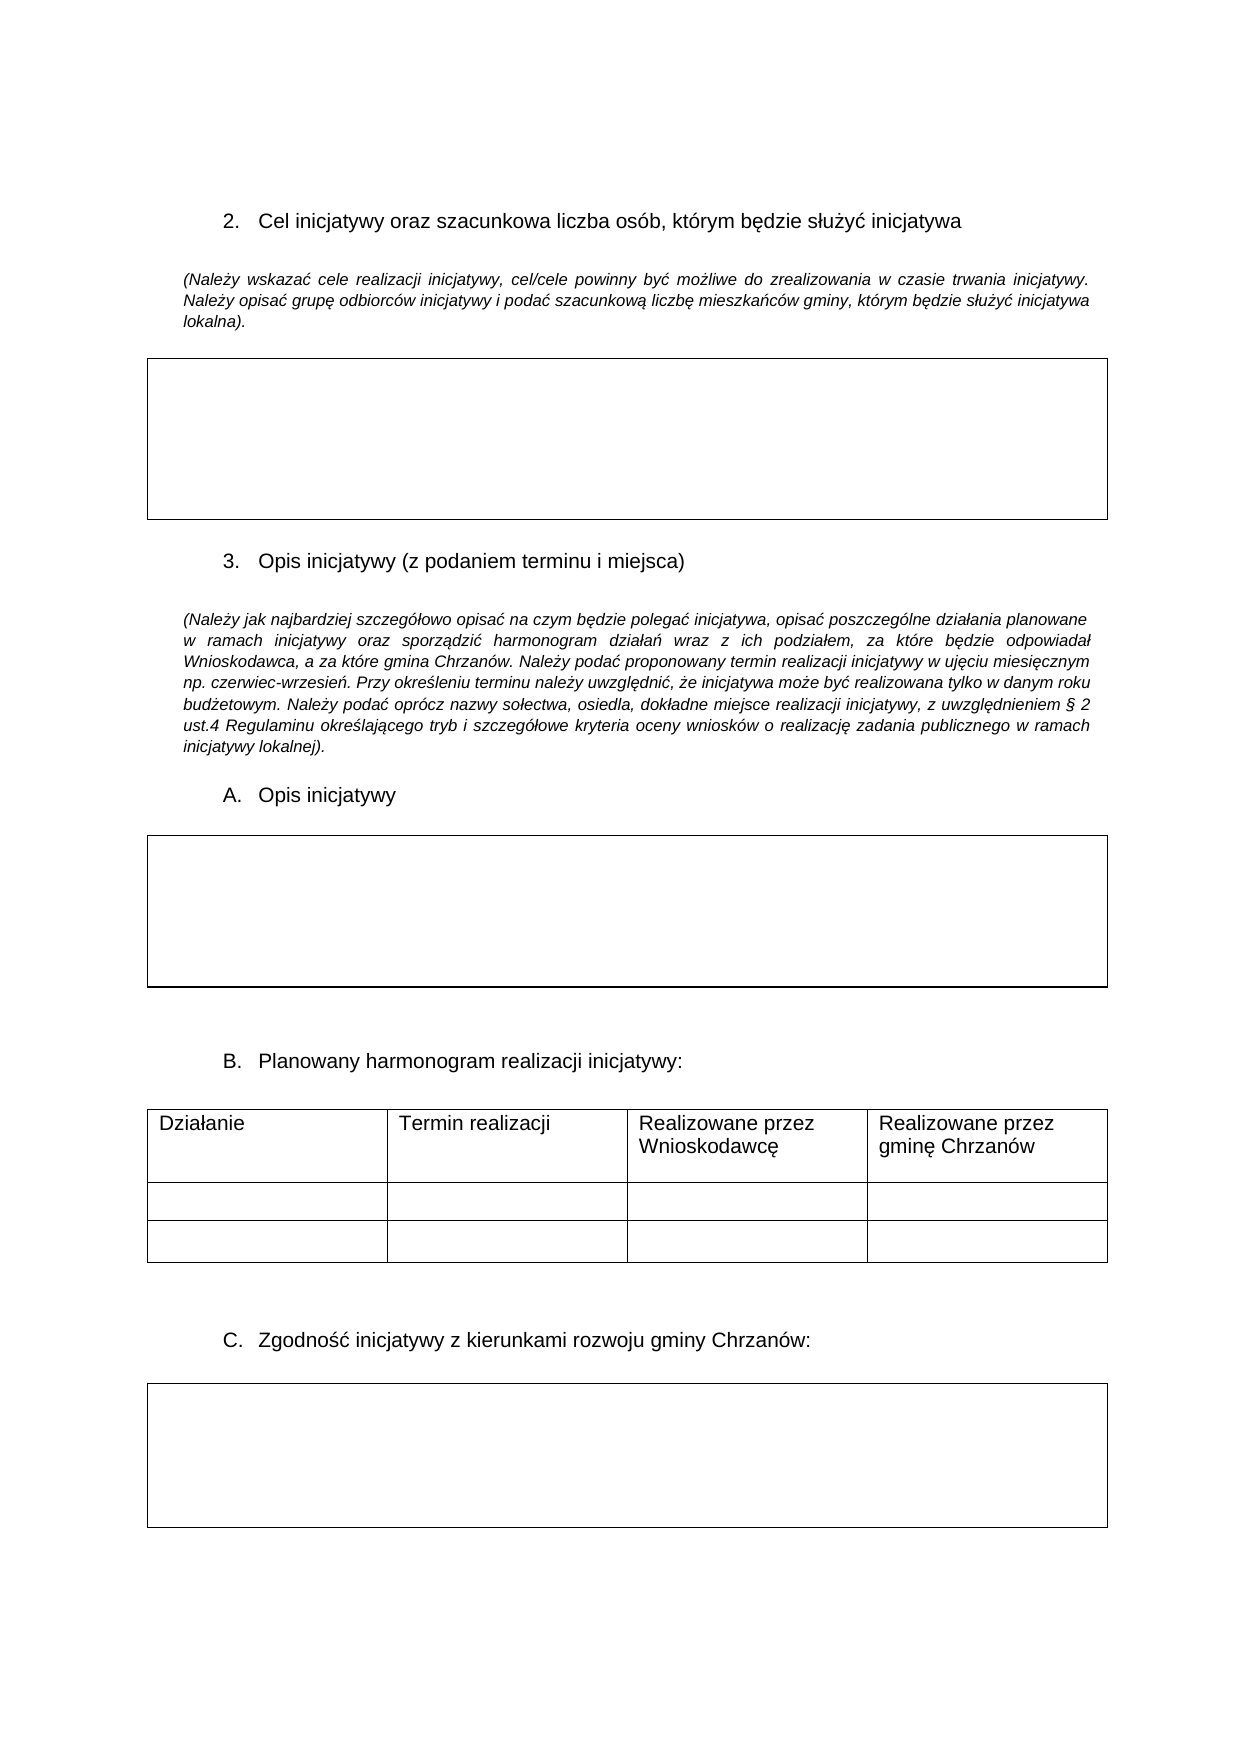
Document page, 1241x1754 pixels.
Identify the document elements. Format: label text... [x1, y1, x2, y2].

table_cell [148, 1183, 387, 1220]
table_header Realizowane przez gminę Chrzanów [868, 1110, 1107, 1182]
list (Należy wskazać cele realizacji inicjatywy, cel/cele powinny być możliwe do zrealizowania w czasie trwania inicjatywy. Należy opisać grupę odbiorców inicjatywy i podać szacunkową liczbę mieszkańców gminy, którym będzie służyć inicjatywa lokalna). [183, 269, 1093, 331]
table_header Działanie [148, 1110, 387, 1182]
table_cell [148, 1221, 387, 1262]
table_header [148, 359, 1107, 519]
table_cell [388, 1183, 627, 1220]
table_cell [868, 1183, 1107, 1220]
list Opis inicjatywy [223, 782, 1093, 806]
table_cell [628, 1221, 867, 1262]
list Planowany harmonogram realizacji inicjatywy: [223, 1048, 1093, 1072]
table_header Realizowane przez Wnioskodawcę [628, 1110, 867, 1182]
list Opis inicjatywy (z podaniem terminu i miejsca) [223, 549, 1093, 573]
list (Należy jak najbardziej szczegółowo opisać na czym będzie polegać inicjatywa, opisać poszczególne działania planowane w ramach inicjatywy oraz sporządzić harmonogram działań wraz z ich podziałem, za które będzie odpowiadał Wnioskodawca, a za które gmina Chrzanów. Należy podać proponowany termin realizacji inicjatywy w ujęciu miesięcznym np. czerwiec-wrzesień. Przy określeniu terminu należy uwzględnić, że inicjatywa może być realizowana tylko w danym roku budżetowym. Należy podać oprócz nazwy sołectwa, osiedla, dokładne miejsce realizacji inicjatywy, z uwzględnieniem § 2 ust.4 Regulaminu określającego tryb i szczegółowe kryteria oceny wniosków o realizację zadania publicznego w ramach inicjatywy lokalnej). [183, 610, 1093, 756]
table_header [148, 1384, 1107, 1527]
table_header [148, 836, 1107, 986]
table_header Termin realizacji [388, 1110, 627, 1182]
table_cell [868, 1221, 1107, 1262]
list Cel inicjatywy oraz szacunkowa liczba osób, którym będzie służyć inicjatywa [223, 208, 1093, 232]
table_cell [628, 1183, 867, 1220]
table_cell [388, 1221, 627, 1262]
list Zgodność inicjatywy z kierunkami rozwoju gminy Chrzanów: [223, 1327, 1093, 1351]
